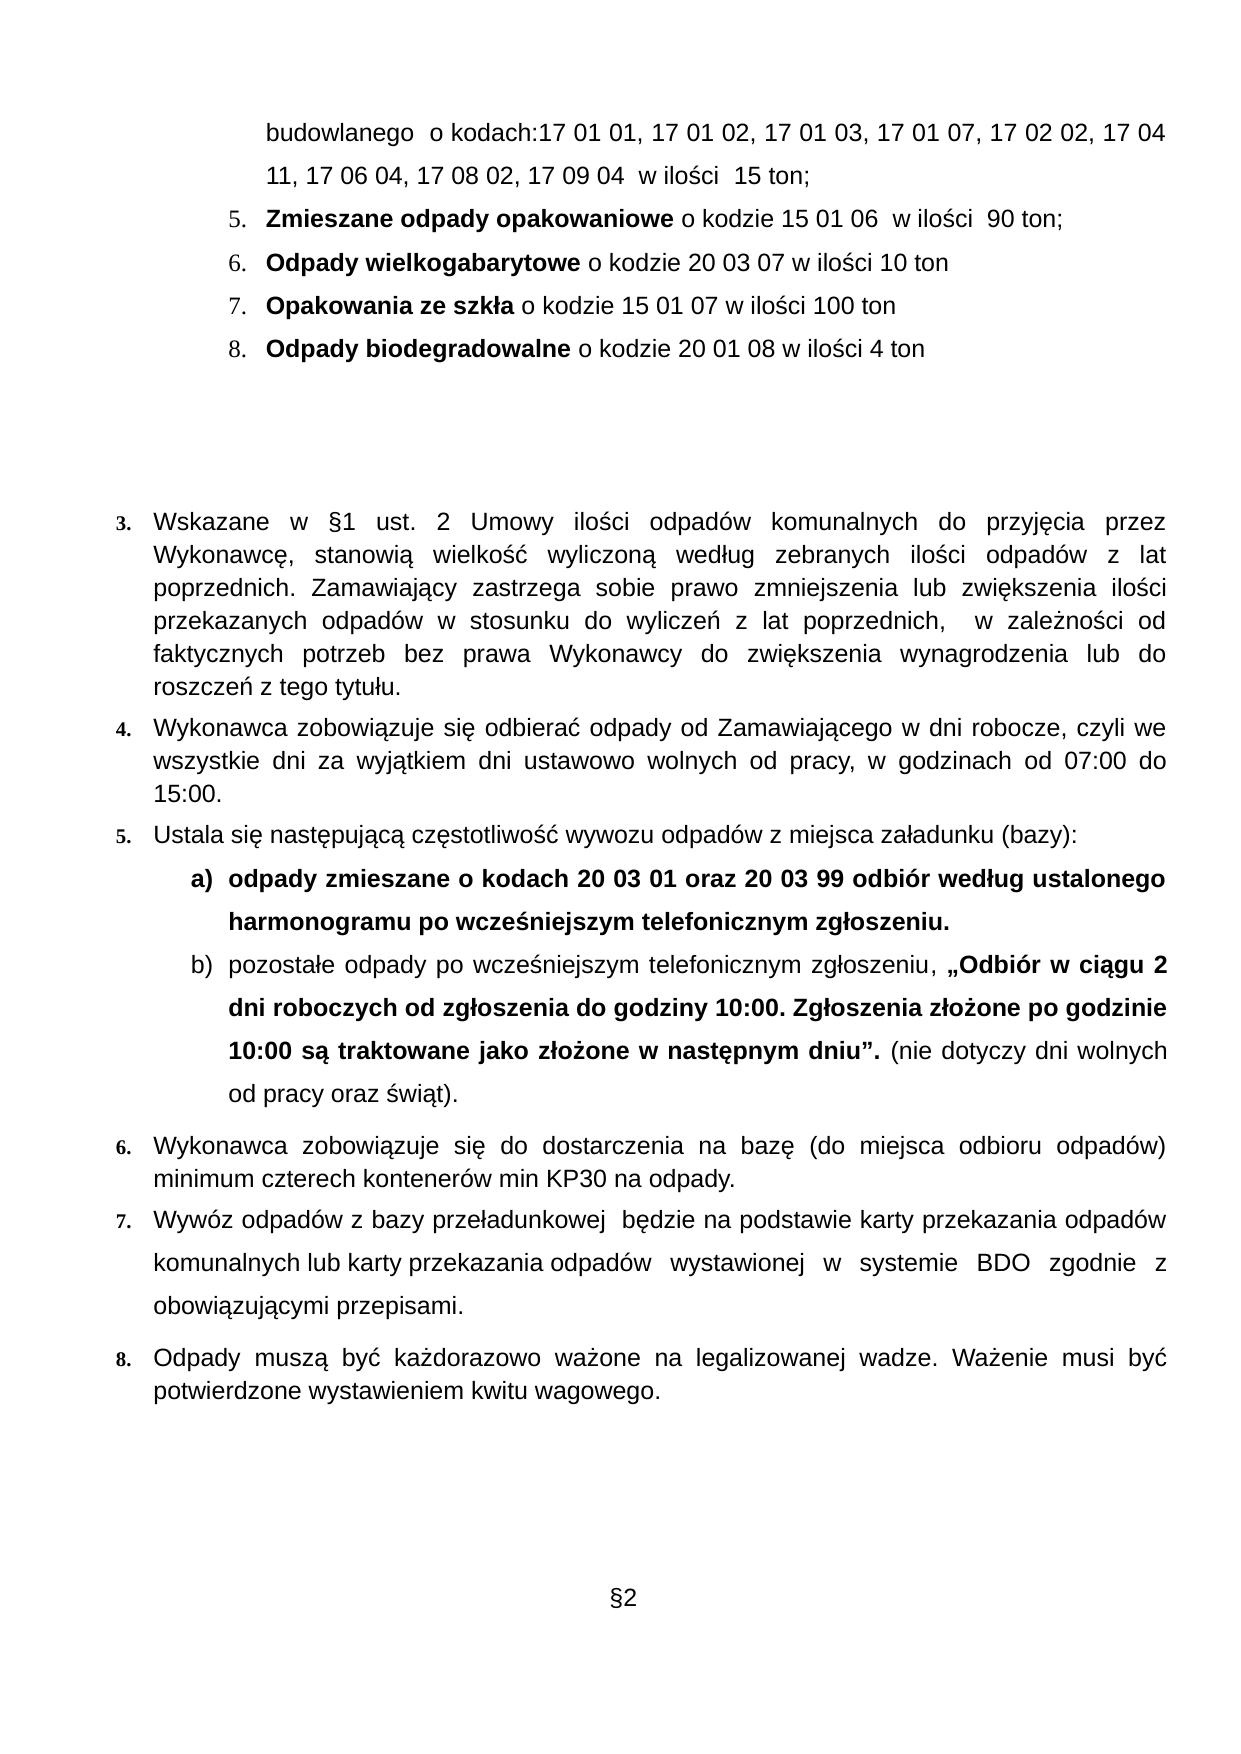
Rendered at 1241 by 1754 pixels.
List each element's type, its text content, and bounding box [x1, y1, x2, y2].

list Wywóz odpadów z bazy przeładunkowej będzie na podstawie karty przekazania odpadów komunalnych lub karty przekazania odpadów wystawionej w systemie BDO zgodnie z obowiązującymi przepisami. [116, 1205, 1168, 1320]
list Odpady wielkogabarytowe o kodzie 20 03 07 w ilości 10 ton [228, 248, 1168, 276]
list Zmieszane odpady opakowaniowe o kodzie 15 01 06 w ilości 90 ton; [228, 204, 1168, 233]
list Wykonawca zobowiązuje się do dostarczenia na bazę (do miejsca odbioru odpadów) minimum czterech kontenerów min KP30 na odpady. [116, 1131, 1168, 1192]
list Ustala się następującą częstotliwość wywozu odpadów z miejsca załadunku (bazy): [116, 821, 1168, 849]
list budowlanego o kodach:17 01 01, 17 01 02, 17 01 03, 17 01 07, 17 02 02, 17 04 11, 17 06 04, 17 08 02, 17 09 04 w ilości 15 ton; [228, 118, 1168, 190]
list odpady zmieszane o kodach 20 03 01 oraz 20 03 99 odbiór według ustalonego harmonogramu po wcześniejszym telefonicznym zgłoszeniu. [191, 864, 1168, 936]
list Opakowania ze szkła o kodzie 15 01 07 w ilości 100 ton [228, 291, 1168, 320]
list Wskazane w §1 ust. 2 Umowy ilości odpadów komunalnych do przyjęcia przez Wykonawcę, stanowią wielkość wyliczoną według zebranych ilości odpadów z lat poprzednich. Zamawiający zastrzega sobie prawo zmniejszenia lub zwiększenia ilości przekazanych odpadów w stosunku do wyliczeń z lat poprzednich, w zależności od faktycznych potrzeb bez prawa Wykonawcy do zwiększenia wynagrodzenia lub do roszczeń z tego tytułu. [116, 507, 1168, 701]
text §2 [78, 1583, 1168, 1611]
list pozostałe odpady po wcześniejszym telefonicznym zgłoszeniu, „Odbiór w ciągu 2 dni roboczych od zgłoszenia do godziny 10:00. Zgłoszenia złożone po godzinie 10:00 są traktowane jako złożone w następnym dniu”. (nie dotyczy dni wolnych od pracy oraz świąt). [191, 950, 1168, 1108]
list Odpady biodegradowalne o kodzie 20 01 08 w ilości 4 ton [228, 334, 1168, 363]
list Odpady muszą być każdorazowo ważone na legalizowanej wadze. Ważenie musi być potwierdzone wystawieniem kwitu wagowego. [116, 1343, 1168, 1404]
list Wykonawca zobowiązuje się odbierać odpady od Zamawiającego w dni robocze, czyli we wszystkie dni za wyjątkiem dni ustawowo wolnych od pracy, w godzinach od 07:00 do 15:00. [116, 713, 1168, 808]
